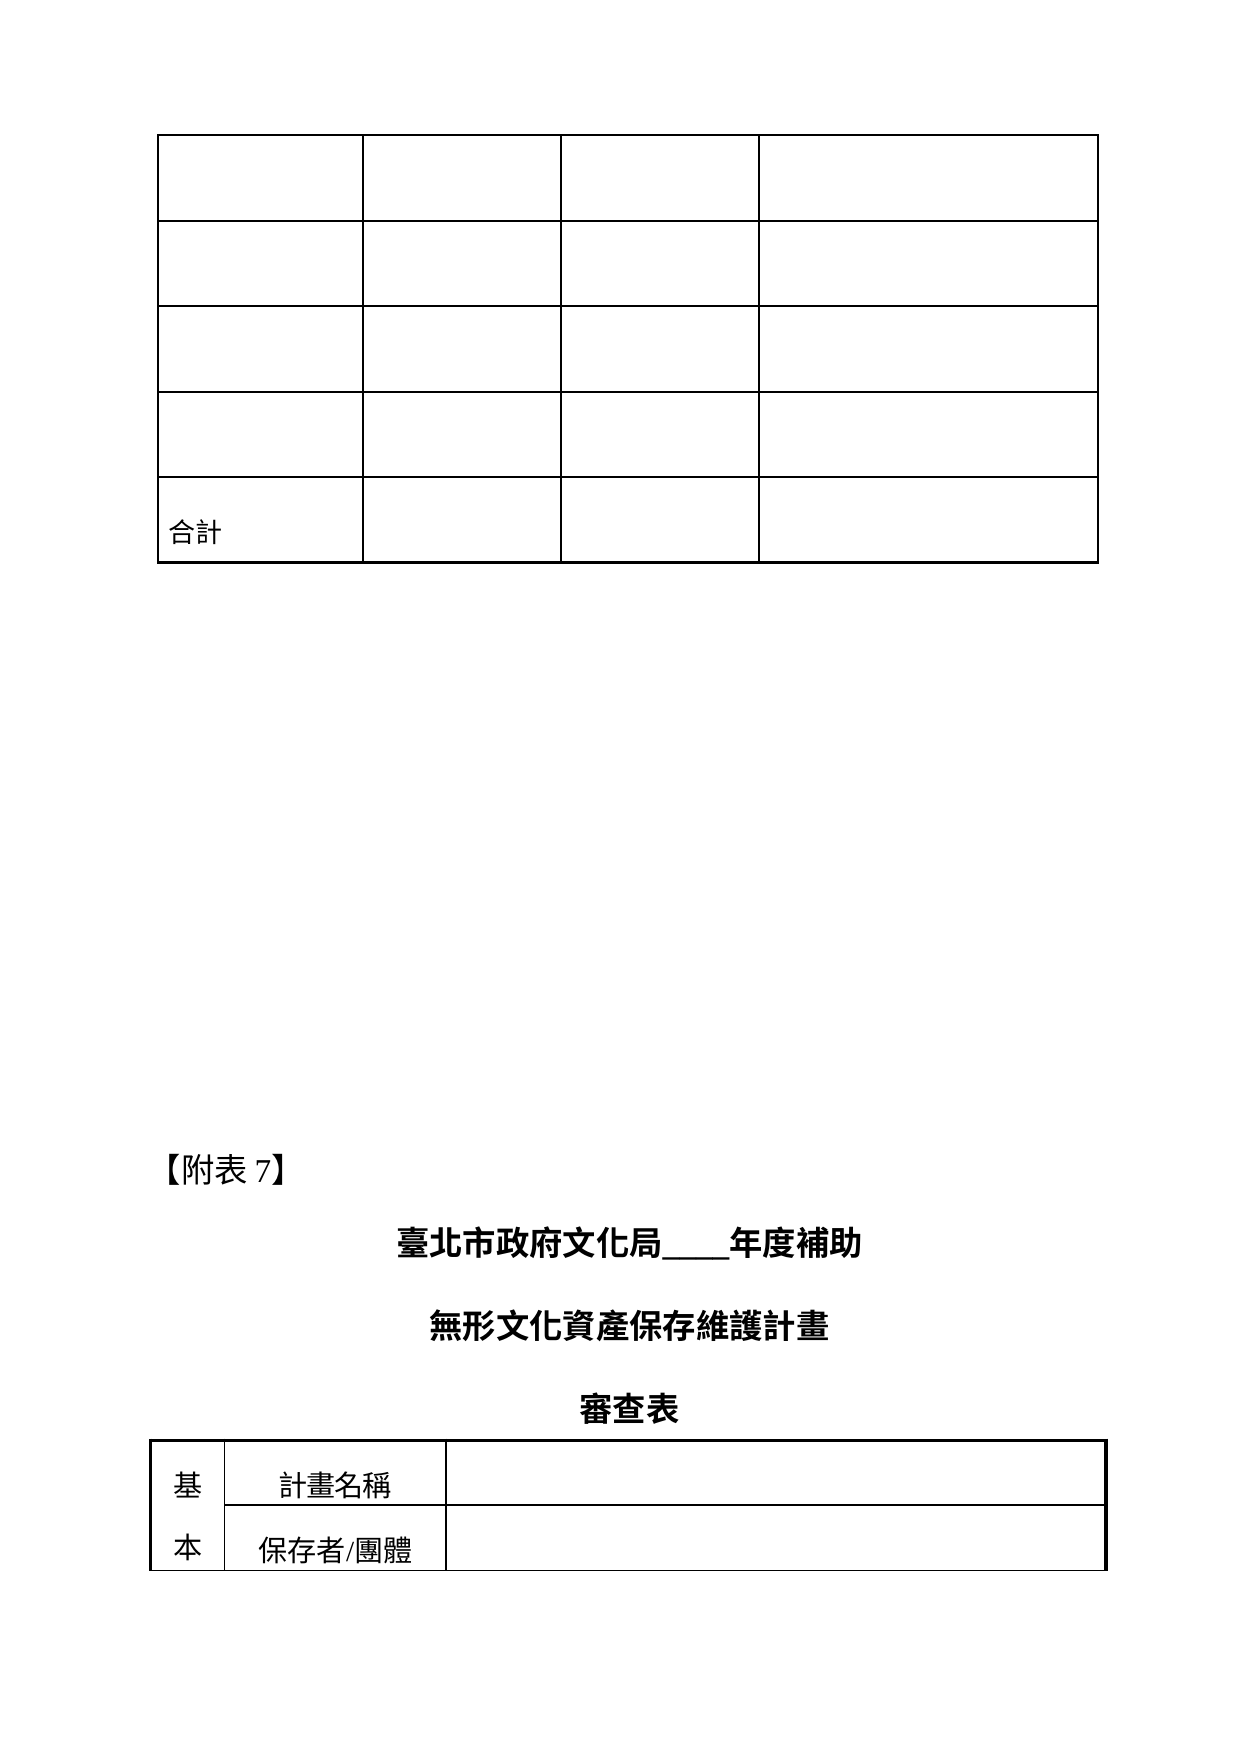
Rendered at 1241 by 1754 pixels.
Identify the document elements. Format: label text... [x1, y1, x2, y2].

table_cell [760, 222, 1097, 305]
table_header 基 本 [152, 1442, 224, 1570]
table_cell 合計 [159, 478, 362, 561]
table_cell [159, 222, 362, 305]
table_header 計畫名稱 [225, 1442, 445, 1504]
table_cell [562, 307, 758, 391]
table_cell [159, 136, 362, 220]
table_cell [562, 222, 758, 305]
table_cell [760, 307, 1097, 391]
text 【附表7】 [148, 1126, 1110, 1188]
table_cell [562, 478, 758, 561]
table_cell [562, 393, 758, 476]
table_cell [364, 307, 560, 391]
table_cell [159, 307, 362, 391]
text 無形文化資產保存維護計畫 [148, 1282, 1110, 1345]
table_cell [562, 136, 758, 220]
table_cell [447, 1506, 1104, 1570]
table_cell 保存者/團體 [225, 1506, 445, 1570]
table_cell [364, 478, 560, 561]
table_cell [760, 136, 1097, 220]
table_cell [364, 136, 560, 220]
table_header [447, 1442, 1104, 1504]
text 臺北市政府文化局____年度補助 [148, 1199, 1110, 1261]
table_cell [760, 393, 1097, 476]
table_cell [159, 393, 362, 476]
table_cell [364, 222, 560, 305]
table_cell [760, 478, 1097, 561]
table_cell [364, 393, 560, 476]
text 審查表 [148, 1366, 1110, 1428]
